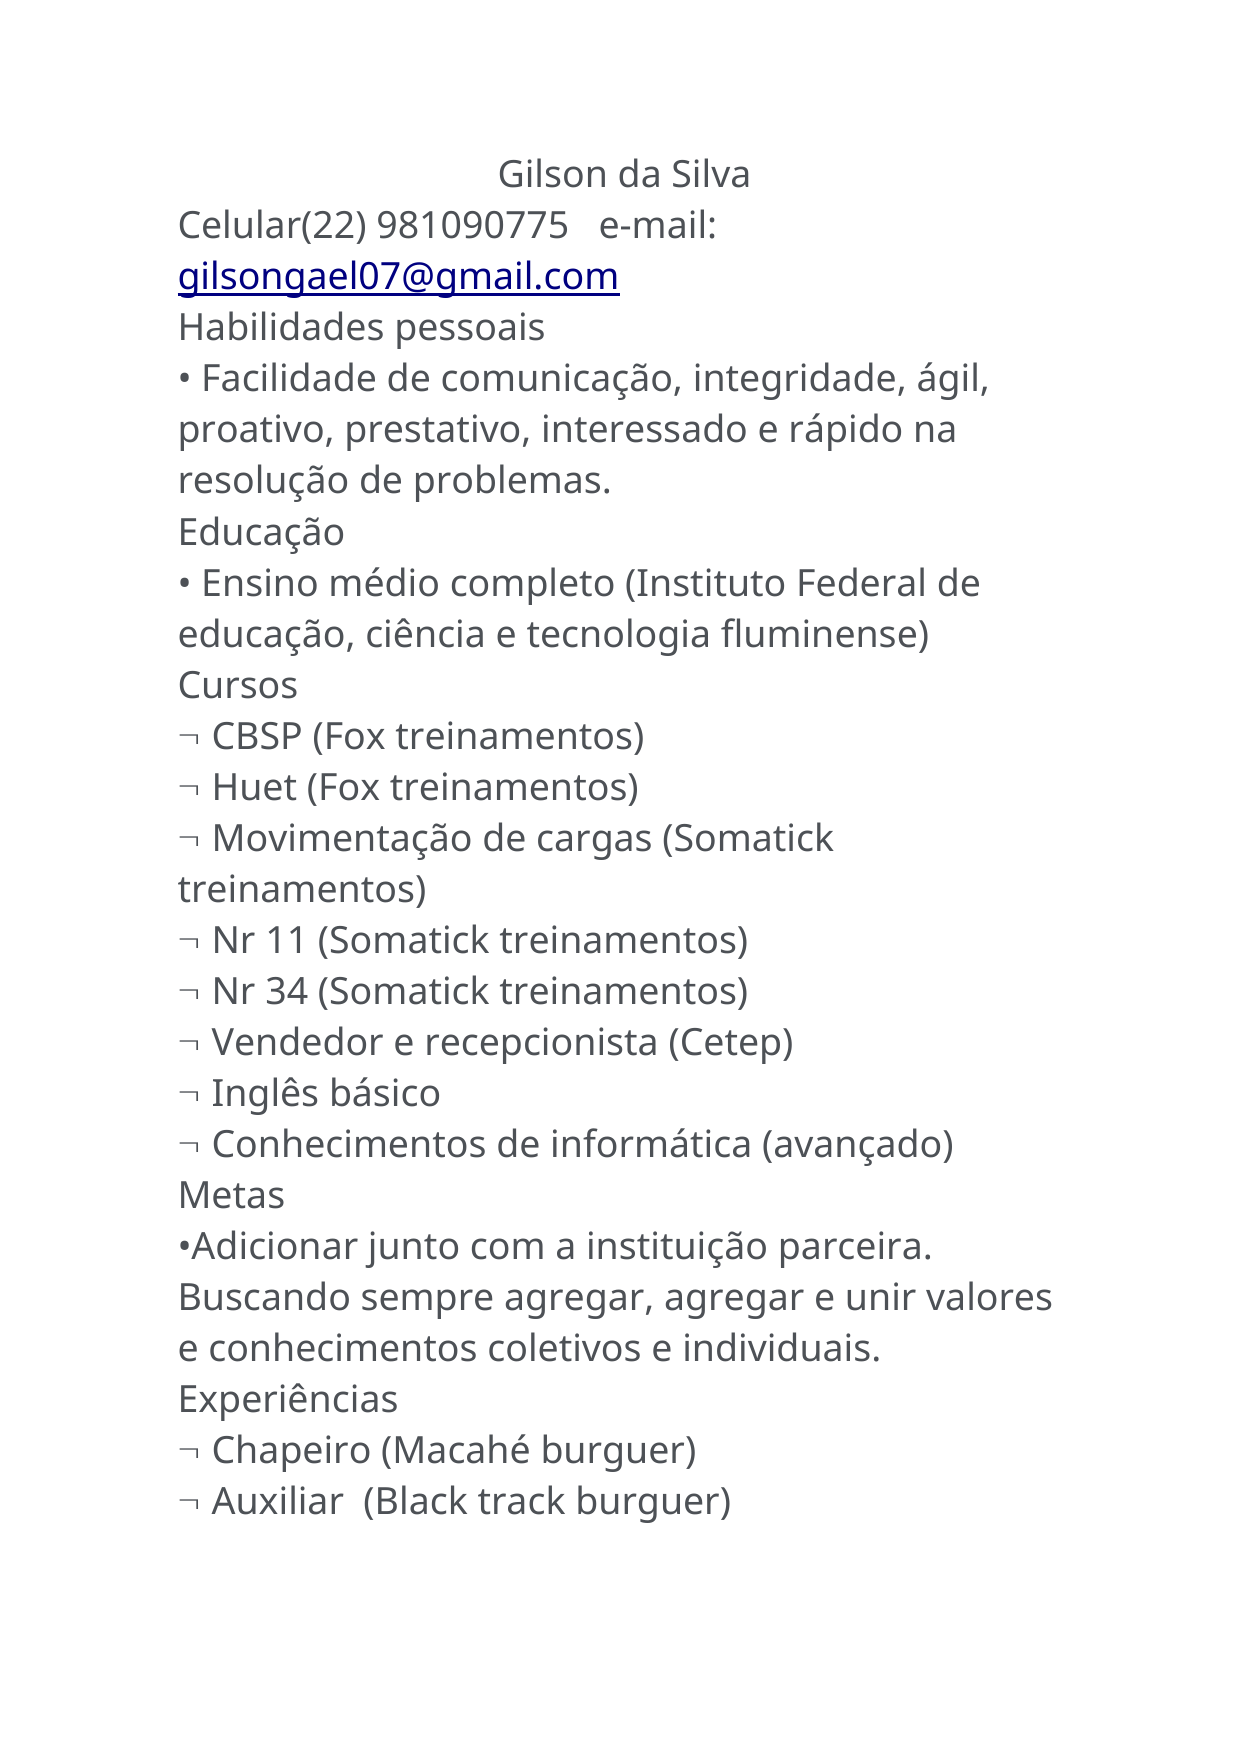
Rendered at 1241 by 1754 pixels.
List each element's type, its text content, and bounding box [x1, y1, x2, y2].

text  Huet (Fox treinamentos) [177, 760, 1063, 811]
text  Auxiliar (Black track burguer) [177, 1475, 1063, 1526]
text Educação [177, 505, 1063, 556]
text Celular(22) 981090775 e-mail: gilsongael07@gmail.com [177, 199, 1063, 301]
text  Chapeiro (Macahé burguer) [177, 1424, 1063, 1475]
text  Conhecimentos de informática (avançado) [177, 1117, 1063, 1168]
text •Adicionar junto com a instituição parceira. Buscando sempre agregar, agregar e unir valores e conhecimentos coletivos e individuais. [177, 1219, 1063, 1373]
text  CBSP (Fox treinamentos) [177, 709, 1063, 760]
text  Nr 11 (Somatick treinamentos) [177, 913, 1063, 964]
text  Inglês básico [177, 1066, 1063, 1117]
text Metas [177, 1168, 1063, 1219]
text Habilidades pessoais [177, 301, 1063, 352]
text Gilson da Silva [497, 148, 1063, 199]
text • Facilidade de comunicação, integridade, ágil, proativo, prestativo, interessado e rápido na resolução de problemas. [177, 352, 1063, 505]
text • Ensino médio completo (Instituto Federal de educação, ciência e tecnologia fluminense) [177, 556, 1063, 658]
text  Movimentação de cargas (Somatick treinamentos) [177, 811, 1063, 913]
text Cursos [177, 658, 1063, 709]
text  Vendedor e recepcionista (Cetep) [177, 1015, 1063, 1066]
text  Nr 34 (Somatick treinamentos) [177, 964, 1063, 1015]
text Experiências [177, 1373, 1063, 1424]
